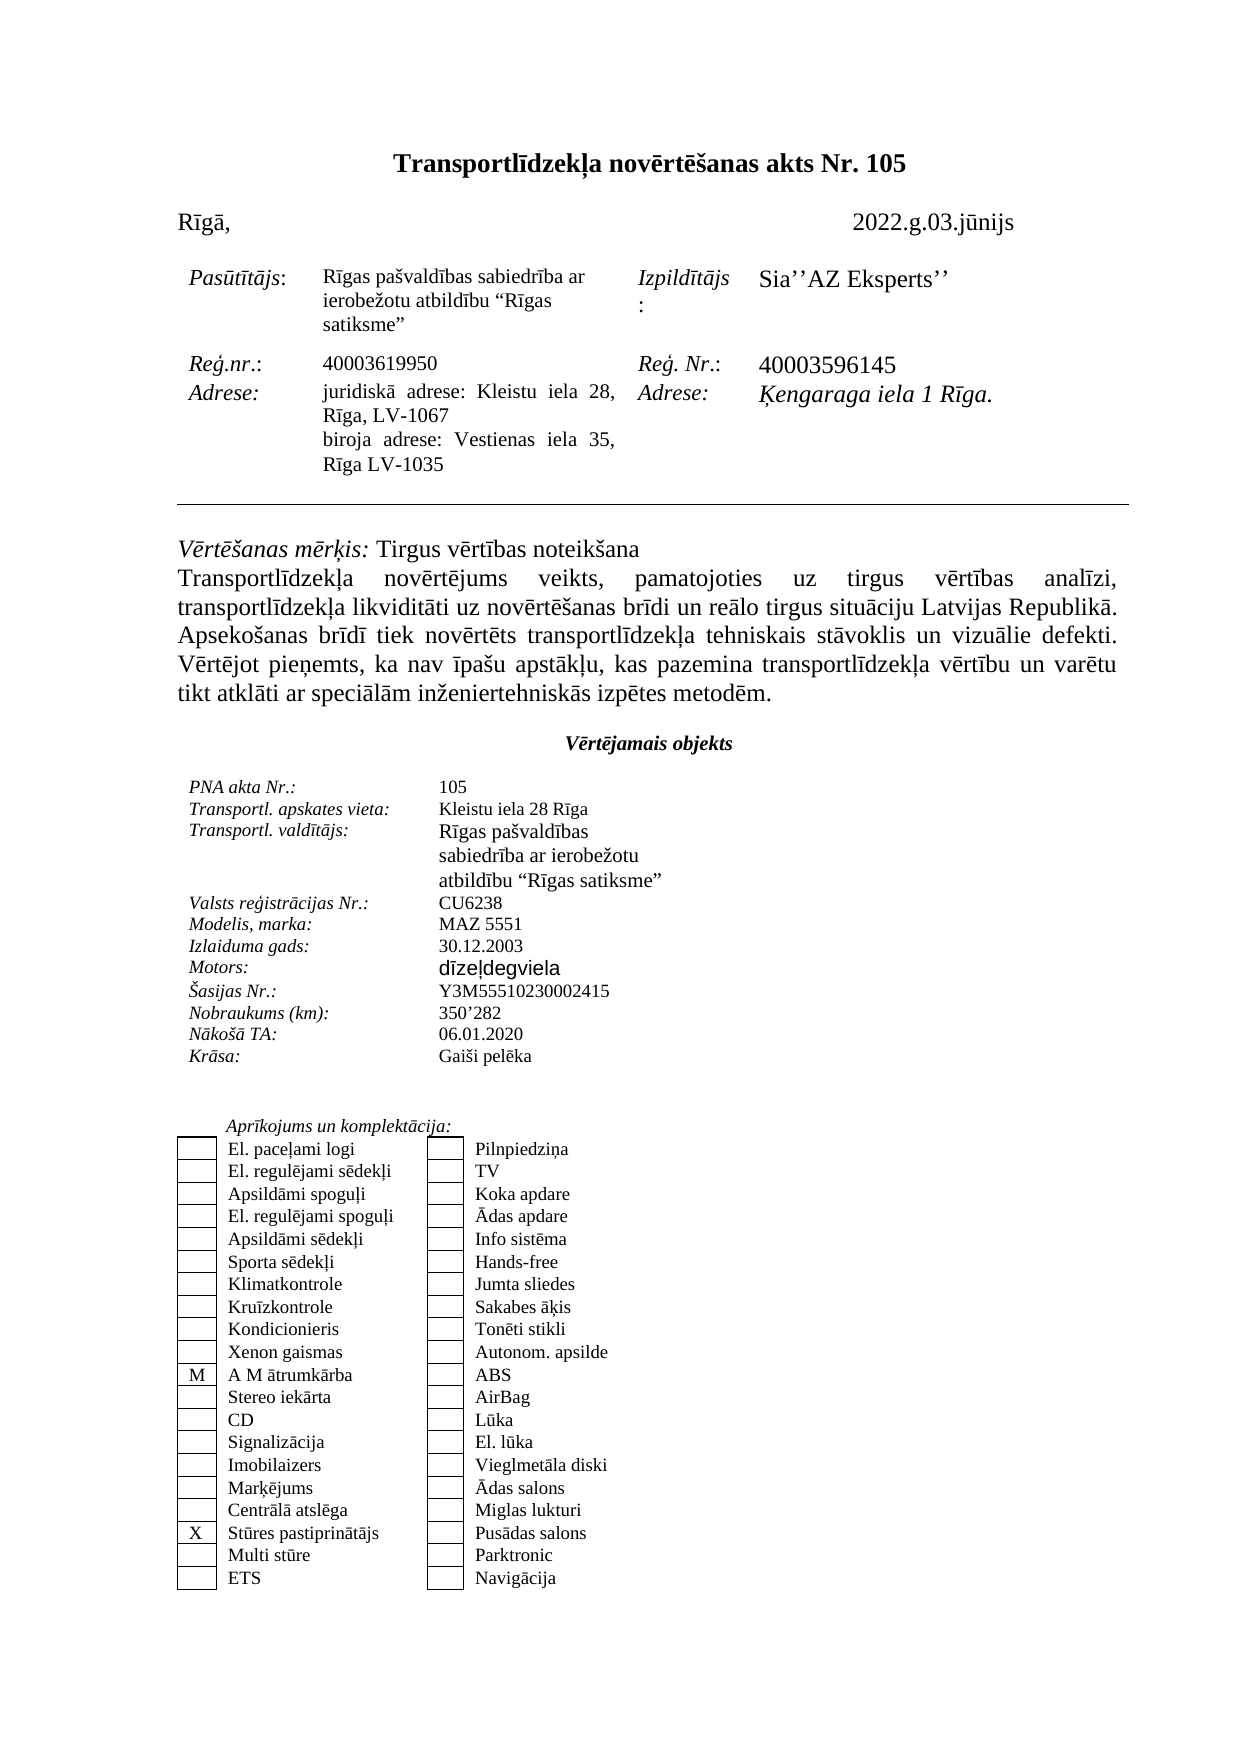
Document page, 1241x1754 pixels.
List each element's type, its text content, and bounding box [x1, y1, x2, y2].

table_cell dīzeļdegviela [428, 956, 676, 980]
table_cell Krāsa: [177, 1045, 427, 1069]
table_cell Centrālā atslēga [217, 1498, 427, 1521]
table_cell [178, 1138, 216, 1159]
table_cell 350’282 [428, 1002, 676, 1023]
table_header [177, 755, 427, 776]
table_cell [178, 1296, 216, 1317]
table_cell Kruīzkontrole [217, 1295, 427, 1317]
table_cell 30.12.2003 [428, 935, 676, 956]
table_cell [428, 1409, 463, 1430]
table_cell Imobilaizers [217, 1453, 427, 1476]
table_cell [428, 1341, 463, 1362]
table_cell [178, 1251, 216, 1272]
table_cell Jumta sliedes [464, 1272, 676, 1295]
table_cell Lūka [464, 1408, 676, 1430]
table_cell [178, 1477, 216, 1498]
table_cell Navigācija [464, 1566, 676, 1588]
table_cell Vieglmetāla diski [464, 1453, 676, 1476]
table_cell [178, 1318, 216, 1340]
table_cell Gaiši pelēka [428, 1045, 676, 1069]
table_cell [428, 1251, 463, 1272]
table_cell Stereo iekārta [217, 1385, 427, 1408]
table_cell [428, 1364, 463, 1385]
table_cell [428, 1228, 463, 1249]
table_cell Kondicionieris [217, 1317, 427, 1340]
table_cell Xenon gaismas [217, 1340, 427, 1362]
table_cell Reģ.nr.: [177, 351, 311, 379]
table_cell Nobraukums (km): [177, 1002, 427, 1023]
table_cell CU6238 [428, 892, 676, 913]
table_cell [178, 1431, 216, 1453]
table_cell Ādas salons [464, 1476, 676, 1498]
table_cell X [178, 1522, 216, 1543]
table_cell El. regulējami spoguļi [217, 1204, 427, 1227]
table_cell Adrese: [627, 379, 747, 504]
table_cell Pilnpiedziņa [464, 1136, 676, 1159]
table_cell [178, 1205, 216, 1227]
table_header [428, 755, 676, 776]
table_cell El. regulējami sēdekļi [217, 1159, 427, 1182]
table_cell [428, 1160, 463, 1182]
table_cell Valsts reģistrācijas Nr.: [177, 892, 427, 913]
table_cell Hands-free [464, 1250, 676, 1272]
table_cell [428, 1205, 463, 1227]
text Vērtēšanas mērķis: Tirgus vērtības noteikšana [177, 534, 1122, 563]
table_cell Multi stūre [217, 1543, 427, 1566]
table_cell [178, 1499, 216, 1521]
table_cell Miglas lukturi [464, 1498, 676, 1521]
table_cell Šasijas Nr.: [177, 980, 427, 1002]
table_cell CD [217, 1408, 427, 1430]
table_cell Ādas apdare [464, 1204, 676, 1227]
table_cell Aprīkojums un komplektācija: [177, 1093, 676, 1136]
table_cell Y3M55510230002415 [428, 980, 676, 1002]
table_cell Apsildāmi spoguļi [217, 1182, 427, 1204]
table_cell [428, 1477, 463, 1498]
table_cell ETS [217, 1566, 427, 1588]
table_cell [428, 1318, 463, 1340]
table_cell Tonēti stikli [464, 1317, 676, 1340]
text Vērtējamais objekts [177, 731, 1122, 755]
table_cell MAZ 5551 [428, 913, 676, 935]
table_cell Stūres pastiprinātājs [217, 1521, 427, 1543]
table_cell ABS [464, 1363, 676, 1385]
table_cell El. lūka [464, 1430, 676, 1453]
table_cell Ķengaraga iela 1 Rīga. [747, 379, 1129, 504]
table_cell Reģ. Nr.: [627, 351, 747, 379]
table_cell [178, 1544, 216, 1566]
table_cell [178, 1341, 216, 1362]
table_cell Apsildāmi sēdekļi [217, 1227, 427, 1249]
table_cell Adrese: [177, 379, 311, 504]
table_cell 40003619950 [311, 351, 627, 379]
table_cell Klimatkontrole [217, 1272, 427, 1295]
table_cell [428, 1069, 676, 1093]
table_cell 105 [428, 776, 676, 798]
table_cell [178, 1567, 216, 1588]
table_cell [428, 1431, 463, 1453]
table_cell Kleistu iela 28 Rīga [428, 798, 676, 819]
table_cell [177, 1069, 427, 1093]
table_cell [178, 1454, 216, 1476]
table_cell Transportl. valdītājs: [177, 819, 427, 892]
table_cell 40003596145 [747, 351, 1129, 379]
table_cell Autonom. apsilde [464, 1340, 676, 1362]
table_cell [178, 1273, 216, 1295]
table_header Sia’’AZ Eksperts’’ [747, 264, 1129, 351]
table_cell [428, 1544, 463, 1566]
table_cell [178, 1386, 216, 1408]
table_cell PNA akta Nr.: [177, 776, 427, 798]
text Rīgā, 2022.g.03.jūnijs [177, 207, 1122, 264]
table_cell AirBag [464, 1385, 676, 1408]
table_cell [428, 1522, 463, 1543]
table_cell [428, 1499, 463, 1521]
table_cell El. paceļami logi [217, 1136, 427, 1159]
table_cell Izlaiduma gads: [177, 935, 427, 956]
table_cell Motors: [177, 956, 427, 980]
table_cell Transportl. apskates vieta: [177, 798, 427, 819]
table_cell 06.01.2020 [428, 1023, 676, 1045]
table_cell [178, 1183, 216, 1204]
text Transportlīdzekļa novērtēšanas akts Nr. 105 [177, 147, 1122, 178]
table_cell [428, 1386, 463, 1408]
text Transportlīdzekļa novērtējums veikts, pamatojoties uz tirgus vērtības analīzi, transportlīdzekļa likviditāti uz novērtēšanas brīdi un reālo tirgus situāciju Latvijas Republikā. Apsekošanas brīdī tiek novērtēts transportlīdzekļa tehniskais stāvoklis un vizuālie defekti. Vērtējot pieņemts, ka nav īpašu apstākļu, kas pazemina transportlīdzekļa vērtību un varētu tikt atklāti ar speciālām inženiertehniskās izpētes metodēm. [177, 563, 1118, 707]
table_cell [178, 1160, 216, 1182]
table_cell Parktronic [464, 1543, 676, 1566]
table_cell Nākošā TA: [177, 1023, 427, 1045]
table_cell [428, 1296, 463, 1317]
table_cell [428, 1138, 463, 1159]
table_header Izpildītājs: [627, 264, 747, 351]
table_header Pasūtītājs: [177, 264, 311, 351]
table_cell [428, 1273, 463, 1295]
table_cell M [178, 1364, 216, 1385]
table_header Rīgas pašvaldības sabiedrība ar ierobežotu atbildību “Rīgas satiksme” [311, 264, 627, 351]
table_cell Info sistēma [464, 1227, 676, 1249]
table_cell Koka apdare [464, 1182, 676, 1204]
table_cell [428, 1454, 463, 1476]
table_cell [428, 1567, 463, 1588]
table_cell Pusādas salons [464, 1521, 676, 1543]
table_cell Sporta sēdekļi [217, 1250, 427, 1272]
table_cell [178, 1228, 216, 1249]
table_cell A M ātrumkārba [217, 1363, 427, 1385]
table_cell Signalizācija [217, 1430, 427, 1453]
table_cell Marķējums [217, 1476, 427, 1498]
table_cell [178, 1409, 216, 1430]
table_cell Rīgas pašvaldības sabiedrība ar ierobežotu atbildību “Rīgas satiksme” [428, 819, 676, 892]
table_cell [428, 1183, 463, 1204]
table_cell Sakabes āķis [464, 1295, 676, 1317]
table_cell Modelis, marka: [177, 913, 427, 935]
table_cell TV [464, 1159, 676, 1182]
table_cell juridiskā adrese: Kleistu iela 28, Rīga, LV-1067 biroja adrese: Vestienas iela 35, Rīga LV-1035 [311, 379, 627, 504]
